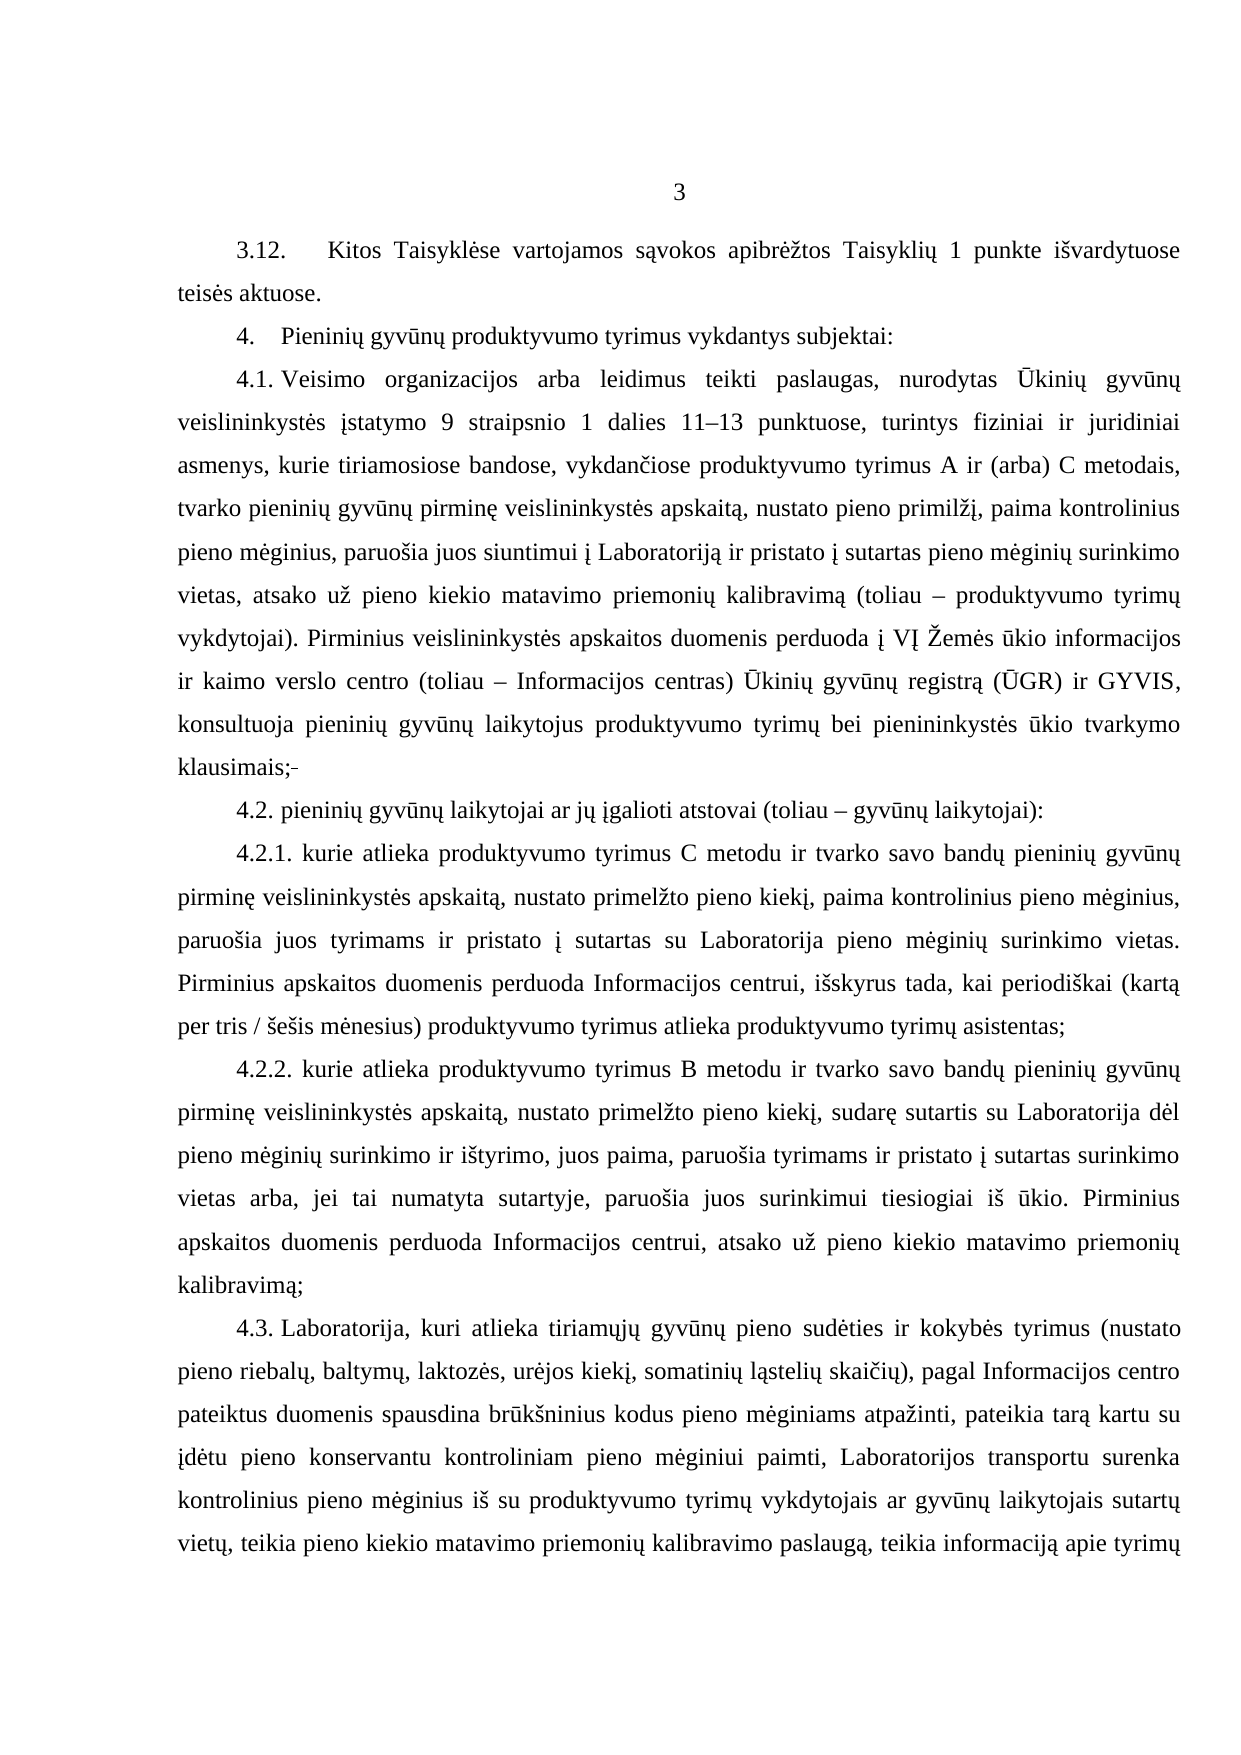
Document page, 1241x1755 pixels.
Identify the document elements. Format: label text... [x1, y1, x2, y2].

text 4.1. Veisimo organizacijos arba leidimus teikti paslaugas, nurodytas Ūkinių gyvūnų veislininkystės įstatymo 9 straipsnio 1 dalies 11–13 punktuose, turintys fiziniai ir juridiniai asmenys, kurie tiriamosiose bandose, vykdančiose produktyvumo tyrimus A ir (arba) C metodais, tvarko pieninių gyvūnų pirminę veislininkystės apskaitą, nustato pieno primilžį, paima kontrolinius pieno mėginius, paruošia juos siuntimui į Laboratoriją ir pristato į sutartas pieno mėginių surinkimo vietas, atsako už pieno kiekio matavimo priemonių kalibravimą (toliau – produktyvumo tyrimų vykdytojai). Pirminius veislininkystės apskaitos duomenis perduoda į VĮ Žemės ūkio informacijos ir kaimo verslo centro (toliau – Informacijos centras) Ūkinių gyvūnų registrą (ŪGR) ir GYVIS, konsultuoja pieninių gyvūnų laikytojus produktyvumo tyrimų bei pienininkystės ūkio tvarkymo klausimais; [177, 364, 1181, 781]
text 4.2.2. kurie atlieka produktyvumo tyrimus B metodu ir tvarko savo bandų pieninių gyvūnų pirminę veislininkystės apskaitą, nustato primelžto pieno kiekį, sudarę sutartis su Laboratorija dėl pieno mėginių surinkimo ir ištyrimo, juos paima, paruošia tyrimams ir pristato į sutartas surinkimo vietas arba, jei tai numatyta sutartyje, paruošia juos surinkimui tiesiogiai iš ūkio. Pirminius apskaitos duomenis perduoda Informacijos centrui, atsako už pieno kiekio matavimo priemonių kalibravimą; [177, 1054, 1181, 1298]
text 4. Pieninių gyvūnų produktyvumo tyrimus vykdantys subjektai: [177, 321, 1181, 350]
text 3.12. Kitos Taisyklėse vartojamos sąvokos apibrėžtos Taisyklių 1 punkte išvardytuose teisės aktuose. [177, 235, 1181, 307]
text 4.2.1. kurie atlieka produktyvumo tyrimus C metodu ir tvarko savo bandų pieninių gyvūnų pirminę veislininkystės apskaitą, nustato primelžto pieno kiekį, paima kontrolinius pieno mėginius, paruošia juos tyrimams ir pristato į sutartas su Laboratorija pieno mėginių surinkimo vietas. Pirminius apskaitos duomenis perduoda Informacijos centrui, išskyrus tada, kai periodiškai (kartą per tris / šešis mėnesius) produktyvumo tyrimus atlieka produktyvumo tyrimų asistentas; [177, 838, 1181, 1040]
text 4.3. Laboratorija, kuri atlieka tiriamųjų gyvūnų pieno sudėties ir kokybės tyrimus (nustato pieno riebalų, baltymų, laktozės, urėjos kiekį, somatinių ląstelių skaičių), pagal Informacijos centro pateiktus duomenis spausdina brūkšninius kodus pieno mėginiams atpažinti, pateikia tarą kartu su įdėtu pieno konservantu kontroliniam pieno mėginiui paimti, Laboratorijos transportu surenka kontrolinius pieno mėginius iš su produktyvumo tyrimų vykdytojais ar gyvūnų laikytojais sutartų vietų, teikia pieno kiekio matavimo priemonių kalibravimo paslaugą, teikia informaciją apie tyrimų [177, 1313, 1181, 1557]
text 4.2. pieninių gyvūnų laikytojai ar jų įgalioti atstovai (toliau – gyvūnų laikytojai): [177, 795, 1181, 824]
